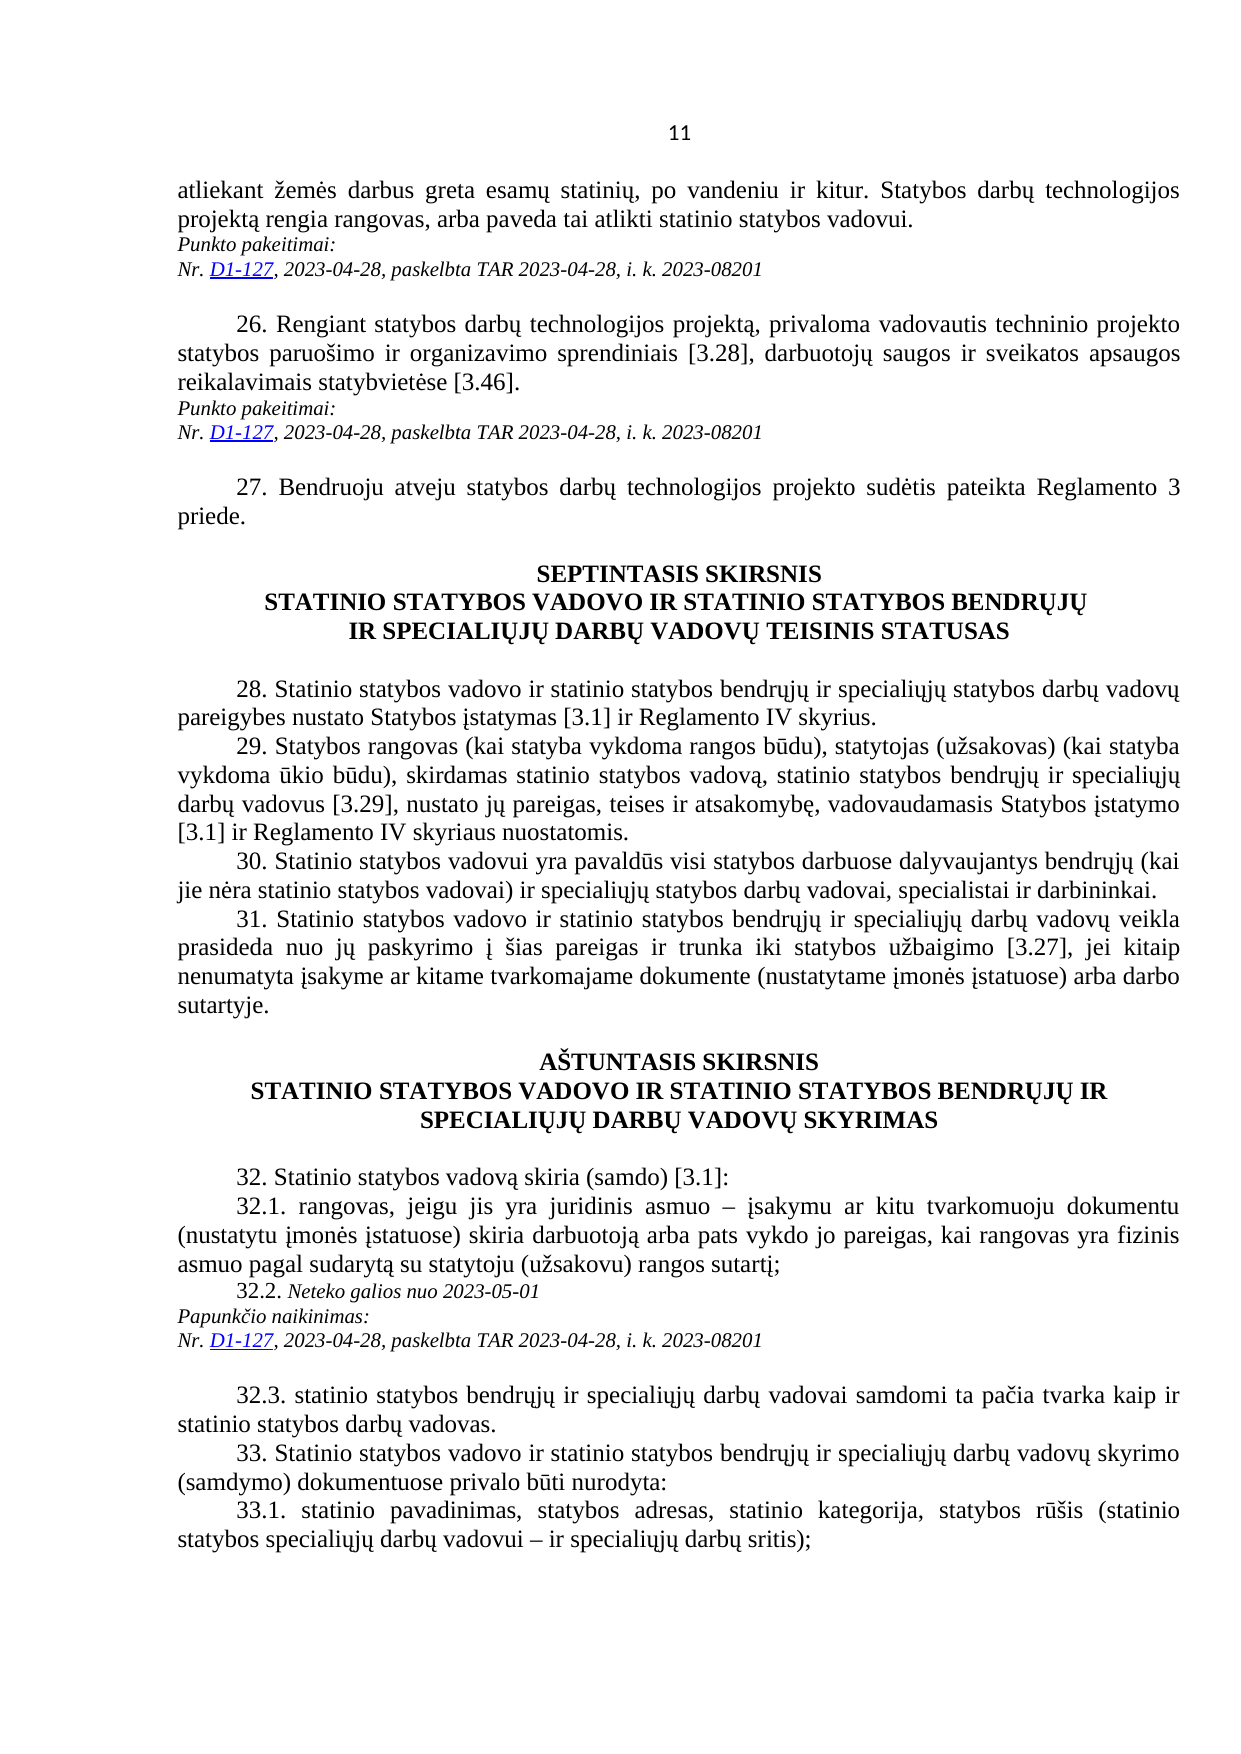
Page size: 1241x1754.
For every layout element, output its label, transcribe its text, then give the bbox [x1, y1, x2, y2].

text 31. Statinio statybos vadovo ir statinio statybos bendrųjų ir specialiųjų darbų vadovų veikla prasideda nuo jų paskyrimo į šias pareigas ir trunka iki statybos užbaigimo [3.27], jei kitaip nenumatyta įsakyme ar kitame tvarkomajame dokumente (nustatytame įmonės įstatuose) arba darbo sutartyje. [177, 904, 1181, 1019]
text 32. Statinio statybos vadovą skiria (samdo) [3.1]: [177, 1162, 1181, 1191]
text Nr. D1-127, 2023-04-28, paskelbta TAR 2023-04-28, i. k. 2023-08201 [177, 1328, 1181, 1352]
text Punkto pakeitimai: [177, 396, 1181, 419]
text AŠTUNTASIS SKIRSNIS [177, 1047, 1181, 1076]
text 32.2. Neteko galios nuo 2023-05-01 [177, 1277, 1181, 1304]
text 32.3. statinio statybos bendrųjų ir specialiųjų darbų vadovai samdomi ta pačia tvarka kaip ir statinio statybos darbų vadovas. [177, 1381, 1181, 1438]
text 29. Statybos rangovas (kai statyba vykdoma rangos būdu), statytojas (užsakovas) (kai statyba vykdoma ūkio būdu), skirdamas statinio statybos vadovą, statinio statybos bendrųjų ir specialiųjų darbų vadovus [3.29], nustato jų pareigas, teises ir atsakomybę, vadovaudamasis Statybos įstatymo [3.1] ir Reglamento IV skyriaus nuostatomis. [177, 731, 1181, 846]
text IR SPECIALIŲJŲ DARBŲ VADOVŲ TEISINIS STATUSAS [177, 616, 1181, 645]
text 27. Bendruoju atveju statybos darbų technologijos projekto sudėtis pateikta Reglamento 3 priede. [177, 472, 1181, 530]
text 26. Rengiant statybos darbų technologijos projektą, privaloma vadovautis techninio projekto statybos paruošimo ir organizavimo sprendiniais [3.28], darbuotojų saugos ir sveikatos apsaugos reikalavimais statybvietėse [3.46]. [177, 309, 1181, 396]
text Nr. D1-127, 2023-04-28, paskelbta TAR 2023-04-28, i. k. 2023-08201 [177, 419, 1181, 444]
text Punkto pakeitimai: [177, 232, 1181, 256]
text STATINIO STATYBOS VADOVO IR STATINIO STATYBOS BENDRŲJŲ [177, 587, 1181, 616]
text Nr. D1-127, 2023-04-28, paskelbta TAR 2023-04-28, i. k. 2023-08201 [177, 256, 1181, 281]
text 32.1. rangovas, jeigu jis yra juridinis asmuo – įsakymu ar kitu tvarkomuoju dokumentu (nustatytu įmonės įstatuose) skiria darbuotoją arba pats vykdo jo pareigas, kai rangovas yra fizinis asmuo pagal sudarytą su statytoju (užsakovu) rangos sutartį; [177, 1191, 1181, 1277]
text 33.1. statinio pavadinimas, statybos adresas, statinio kategorija, statybos rūšis (statinio statybos specialiųjų darbų vadovui – ir specialiųjų darbų sritis); [177, 1496, 1181, 1553]
text atliekant žemės darbus greta esamų statinių, po vandeniu ir kitur. Statybos darbų technologijos projektą rengia rangovas, arba paveda tai atlikti statinio statybos vadovui. [177, 175, 1181, 232]
text 33. Statinio statybos vadovo ir statinio statybos bendrųjų ir specialiųjų darbų vadovų skyrimo (samdymo) dokumentuose privalo būti nurodyta: [177, 1438, 1181, 1496]
text Papunkčio naikinimas: [177, 1304, 1181, 1328]
text STATINIO STATYBOS VADOVO IR STATINIO STATYBOS BENDRŲJŲ IR SPECIALIŲJŲ DARBŲ VADOVŲ SKYRIMAS [177, 1076, 1181, 1134]
text 28. Statinio statybos vadovo ir statinio statybos bendrųjų ir specialiųjų statybos darbų vadovų pareigybes nustato Statybos įstatymas [3.1] ir Reglamento IV skyrius. [177, 674, 1181, 731]
text SEPTINTASIS SKIRSNIS [177, 559, 1181, 587]
text 30. Statinio statybos vadovui yra pavaldūs visi statybos darbuose dalyvaujantys bendrųjų (kai jie nėra statinio statybos vadovai) ir specialiųjų statybos darbų vadovai, specialistai ir darbininkai. [177, 846, 1181, 904]
